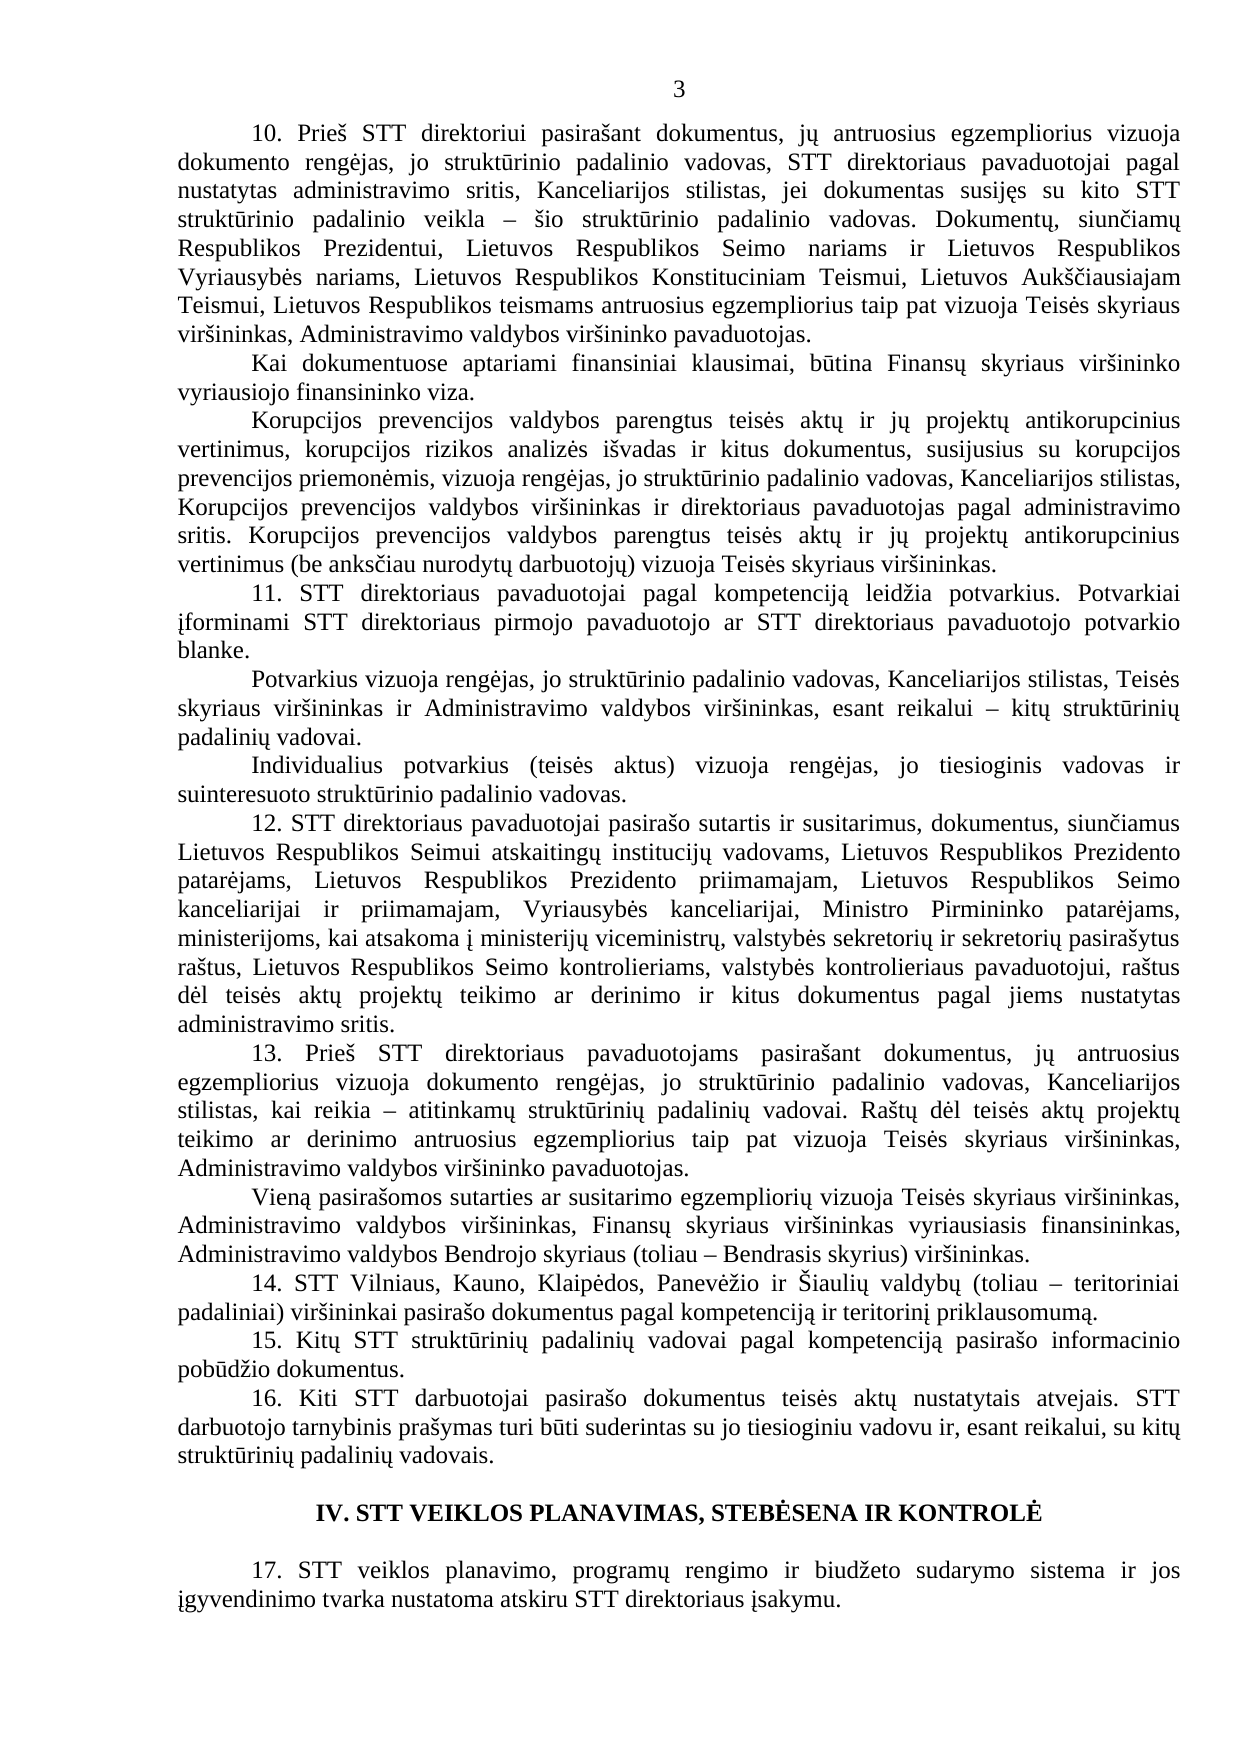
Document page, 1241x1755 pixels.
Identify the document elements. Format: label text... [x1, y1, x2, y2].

text Individualius potvarkius (teisės aktus) vizuoja rengėjas, jo tiesioginis vadovas ir suinteresuoto struktūrinio padalinio vadovas. [177, 751, 1181, 808]
text Vieną pasirašomos sutarties ar susitarimo egzempliorių vizuoja Teisės skyriaus viršininkas, Administravimo valdybos viršininkas, Finansų skyriaus viršininkas vyriausiasis finansininkas, Administravimo valdybos Bendrojo skyriaus (toliau – Bendrasis skyrius) viršininkas. [177, 1182, 1181, 1268]
text 12. STT direktoriaus pavaduotojai pasirašo sutartis ir susitarimus, dokumentus, siunčiamus Lietuvos Respublikos Seimui atskaitingų institucijų vadovams, Lietuvos Respublikos Prezidento patarėjams, Lietuvos Respublikos Prezidento priimamajam, Lietuvos Respublikos Seimo kanceliarijai ir priimamajam, Vyriausybės kanceliarijai, Ministro Pirmininko patarėjams, ministerijoms, kai atsakoma į ministerijų viceministrų, valstybės sekretorių ir sekretorių pasirašytus raštus, Lietuvos Respublikos Seimo kontrolieriams, valstybės kontrolieriaus pavaduotojui, raštus dėl teisės aktų projektų teikimo ar derinimo ir kitus dokumentus pagal jiems nustatytas administravimo sritis. [177, 808, 1181, 1038]
text 10. Prieš STT direktoriui pasirašant dokumentus, jų antruosius egzempliorius vizuoja dokumento rengėjas, jo struktūrinio padalinio vadovas, STT direktoriaus pavaduotojai pagal nustatytas administravimo sritis, Kanceliarijos stilistas, jei dokumentas susijęs su kito STT struktūrinio padalinio veikla – šio struktūrinio padalinio vadovas. Dokumentų, siunčiamų Respublikos Prezidentui, Lietuvos Respublikos Seimo nariams ir Lietuvos Respublikos Vyriausybės nariams, Lietuvos Respublikos Konstituciniam Teismui, Lietuvos Aukščiausiajam Teismui, Lietuvos Respublikos teismams antruosius egzempliorius taip pat vizuoja Teisės skyriaus viršininkas, Administravimo valdybos viršininko pavaduotojas. [177, 118, 1181, 348]
text 15. Kitų STT struktūrinių padalinių vadovai pagal kompetenciją pasirašo informacinio pobūdžio dokumentus. [177, 1326, 1181, 1383]
text 11. STT direktoriaus pavaduotojai pagal kompetenciją leidžia potvarkius. Potvarkiai įforminami STT direktoriaus pirmojo pavaduotojo ar STT direktoriaus pavaduotojo potvarkio blanke. [177, 578, 1181, 664]
text 13. Prieš STT direktoriaus pavaduotojams pasirašant dokumentus, jų antruosius egzempliorius vizuoja dokumento rengėjas, jo struktūrinio padalinio vadovas, Kanceliarijos stilistas, kai reikia – atitinkamų struktūrinių padalinių vadovai. Raštų dėl teisės aktų projektų teikimo ar derinimo antruosius egzempliorius taip pat vizuoja Teisės skyriaus viršininkas, Administravimo valdybos viršininko pavaduotojas. [177, 1038, 1181, 1182]
text IV. STT VEIKLOS PLANAVIMAS, STEBĖSENA IR KONTROLĖ [177, 1498, 1181, 1527]
text 17. STT veiklos planavimo, programų rengimo ir biudžeto sudarymo sistema ir jos įgyvendinimo tvarka nustatoma atskiru STT direktoriaus įsakymu. [177, 1556, 1181, 1613]
text Kai dokumentuose aptariami finansiniai klausimai, būtina Finansų skyriaus viršininko vyriausiojo finansininko viza. [177, 348, 1181, 406]
text 16. Kiti STT darbuotojai pasirašo dokumentus teisės aktų nustatytais atvejais. STT darbuotojo tarnybinis prašymas turi būti suderintas su jo tiesioginiu vadovu ir, esant reikalui, su kitų struktūrinių padalinių vadovais. [177, 1383, 1181, 1469]
text Korupcijos prevencijos valdybos parengtus teisės aktų ir jų projektų antikorupcinius vertinimus, korupcijos rizikos analizės išvadas ir kitus dokumentus, susijusius su korupcijos prevencijos priemonėmis, vizuoja rengėjas, jo struktūrinio padalinio vadovas, Kanceliarijos stilistas, Korupcijos prevencijos valdybos viršininkas ir direktoriaus pavaduotojas pagal administravimo sritis. Korupcijos prevencijos valdybos parengtus teisės aktų ir jų projektų antikorupcinius vertinimus (be anksčiau nurodytų darbuotojų) vizuoja Teisės skyriaus viršininkas. [177, 406, 1181, 578]
text 14. STT Vilniaus, Kauno, Klaipėdos, Panevėžio ir Šiaulių valdybų (toliau – teritoriniai padaliniai) viršininkai pasirašo dokumentus pagal kompetenciją ir teritorinį priklausomumą. [177, 1268, 1181, 1326]
text Potvarkius vizuoja rengėjas, jo struktūrinio padalinio vadovas, Kanceliarijos stilistas, Teisės skyriaus viršininkas ir Administravimo valdybos viršininkas, esant reikalui – kitų struktūrinių padalinių vadovai. [177, 664, 1181, 751]
